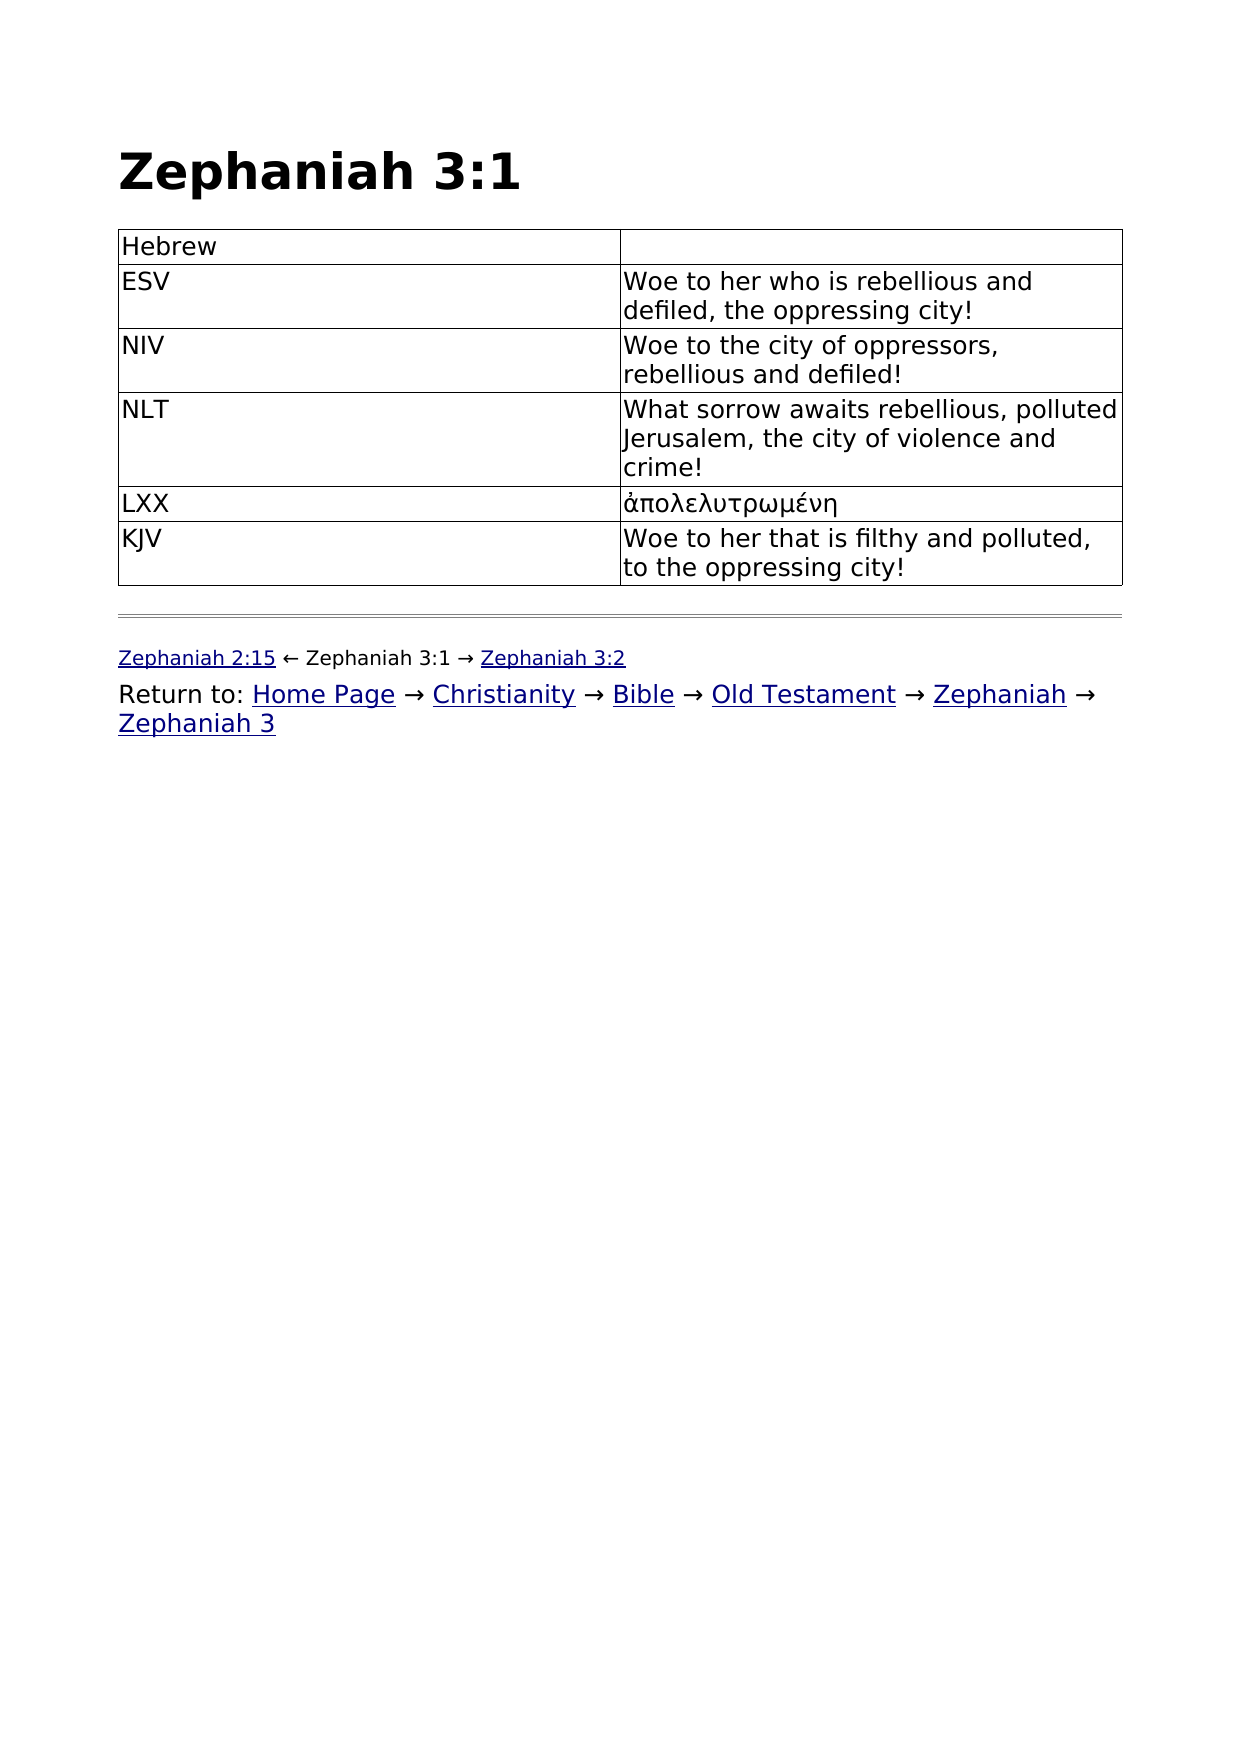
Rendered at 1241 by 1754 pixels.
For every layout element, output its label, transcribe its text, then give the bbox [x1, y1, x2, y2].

table_header Hebrew [119, 230, 620, 264]
table_cell KJV [119, 522, 620, 585]
table_cell LXX [119, 487, 620, 521]
text Return to: Home Page → Christianity → Bible → Old Testament → Zephaniah → Zephaniah 3 [118, 680, 1122, 739]
table_cell Woe to the city of oppressors, rebellious and defiled! [621, 329, 1122, 392]
subtitle Zephaniah 3:1 [118, 143, 1122, 201]
table_cell Woe to her that is filthy and polluted, to the oppressing city! [621, 522, 1122, 585]
table_cell ESV [119, 265, 620, 328]
table_cell What sorrow awaits rebellious, polluted Jerusalem, the city of violence and crime! [621, 393, 1122, 486]
table_cell NLT [119, 393, 620, 486]
table_cell ἀπολελυτρωμένη [621, 487, 1122, 521]
table_header [621, 230, 1122, 264]
table_cell Woe to her who is rebellious and defiled, the oppressing city! [621, 265, 1122, 328]
table_cell NIV [119, 329, 620, 392]
text Zephaniah 2:15 ← Zephaniah 3:1 → Zephaniah 3:2 [118, 646, 1122, 680]
